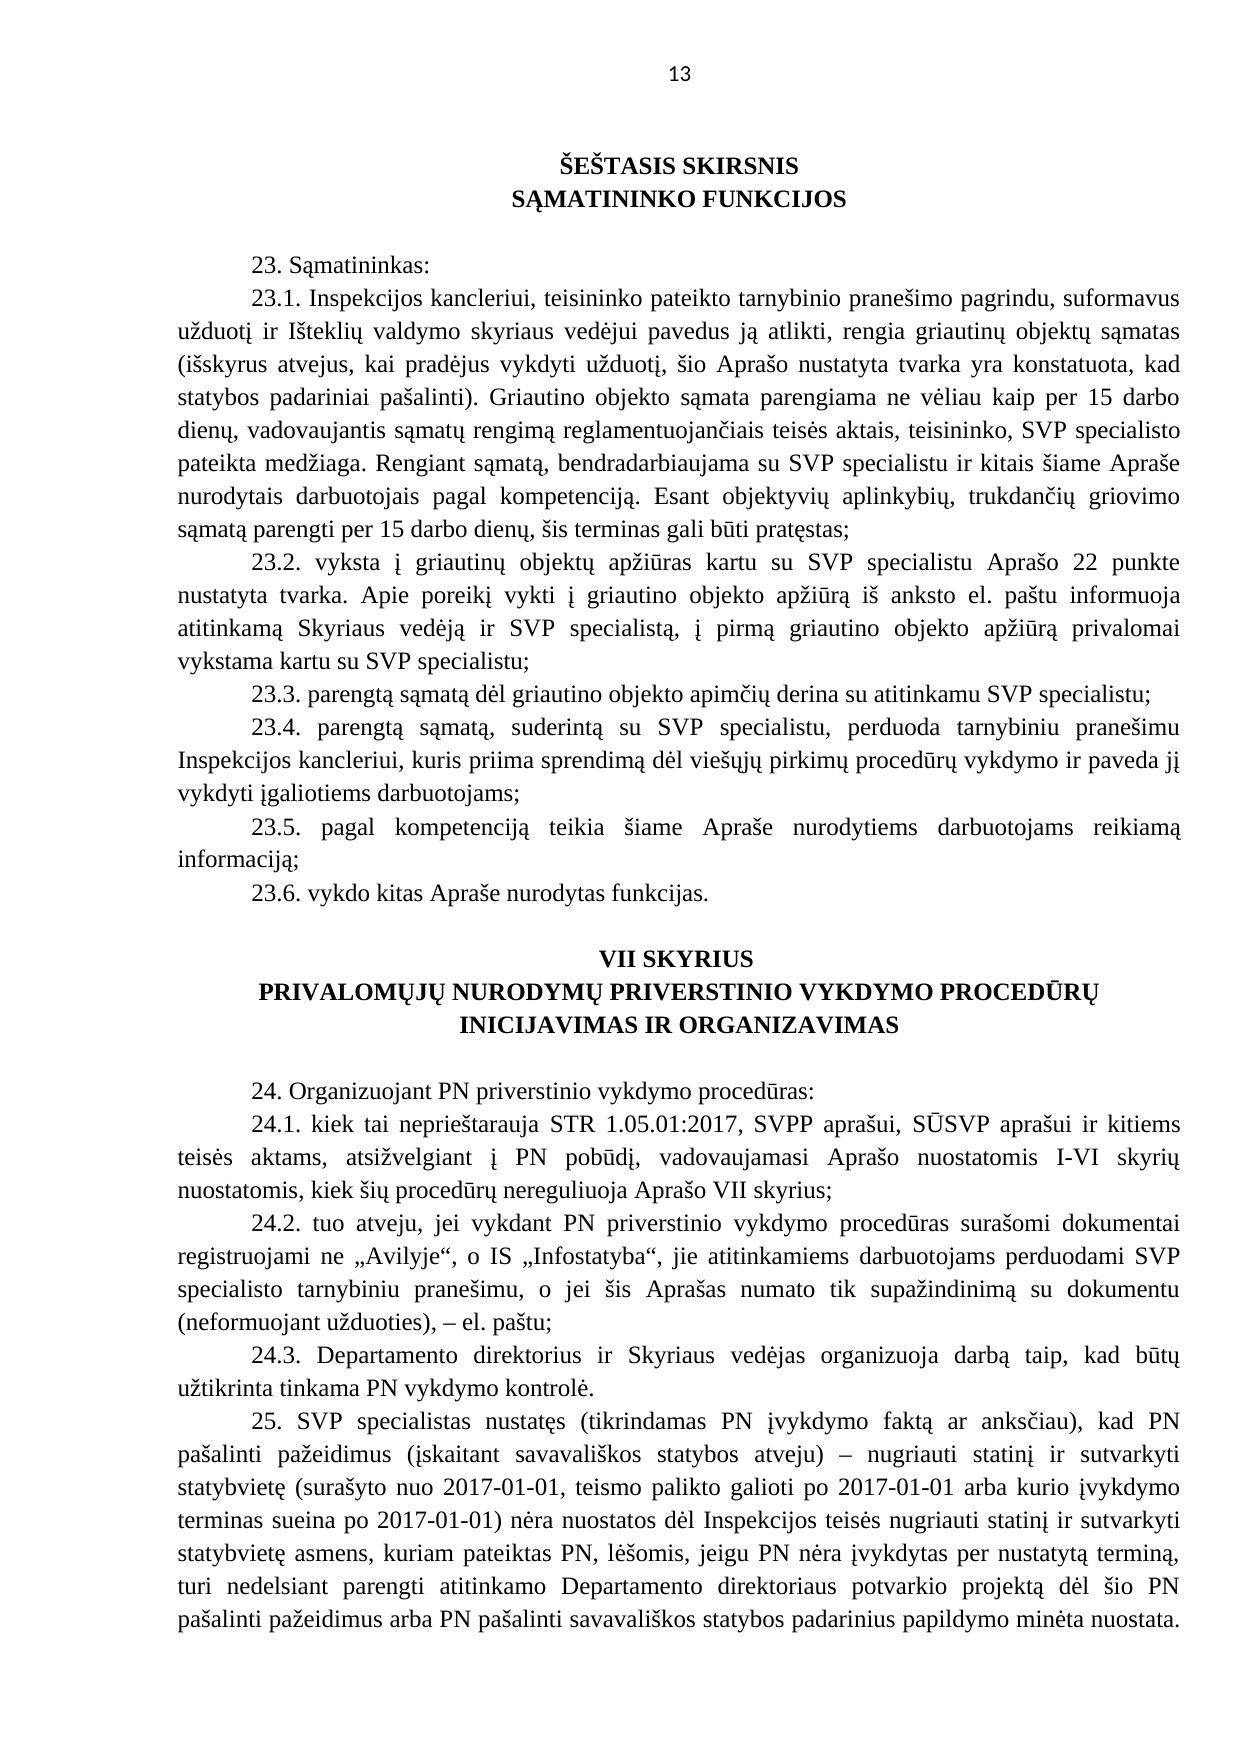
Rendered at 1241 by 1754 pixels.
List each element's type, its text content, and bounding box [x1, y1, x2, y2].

text ŠEŠTASIS SKIRSNIS [177, 151, 1181, 180]
text 24. Organizuojant PN priverstinio vykdymo procedūras: [177, 1076, 1181, 1104]
text 23.4. parengtą sąmatą, suderintą su SVP specialistu, perduoda tarnybiniu pranešimu Inspekcijos kancleriui, kuris priima sprendimą dėl viešųjų pirkimų procedūrų vykdymo ir paveda jį vykdyti įgaliotiems darbuotojams; [177, 712, 1181, 807]
text VII SKYRIUS [177, 944, 1181, 972]
text 24.2. tuo atveju, jei vykdant PN priverstinio vykdymo procedūras surašomi dokumentai registruojami ne „Avilyje“, o IS „Infostatyba“, jie atitinkamiems darbuotojams perduodami SVP specialisto tarnybiniu pranešimu, o jei šis Aprašas numato tik supažindinimą su dokumentu (neformuojant užduoties), – el. paštu; [177, 1208, 1181, 1336]
text 24.1. kiek tai neprieštarauja STR 1.05.01:2017, SVPP aprašui, SŪSVP aprašui ir kitiems teisės aktams, atsižvelgiant į PN pobūdį, vadovaujamasi Aprašo nuostatomis I-VI skyrių nuostatomis, kiek šių procedūrų nereguliuoja Aprašo VII skyrius; [177, 1109, 1181, 1203]
text 24.3. Departamento direktorius ir Skyriaus vedėjas organizuoja darbą taip, kad būtų užtikrinta tinkama PN vykdymo kontrolė. [177, 1340, 1181, 1402]
text 23.3. parengtą sąmatą dėl griautino objekto apimčių derina su atitinkamu SVP specialistu; [177, 679, 1181, 708]
text 23. Sąmatininkas: [177, 250, 1181, 279]
text 23.5. pagal kompetenciją teikia šiame Apraše nurodytiems darbuotojams reikiamą informaciją; [177, 812, 1181, 873]
text PRIVALOMŲJŲ NURODYMŲ PRIVERSTINIO VYKDYMO PROCEDŪRŲ INICIJAVIMAS IR ORGANIZAVIMAS [177, 977, 1181, 1038]
text 25. SVP specialistas nustatęs (tikrindamas PN įvykdymo faktą ar anksčiau), kad PN pašalinti pažeidimus (įskaitant savavališkos statybos atveju) – nugriauti statinį ir sutvarkyti statybvietę (surašyto nuo 2017-01-01, teismo palikto galioti po 2017-01-01 arba kurio įvykdymo terminas sueina po 2017-01-01) nėra nuostatos dėl Inspekcijos teisės nugriauti statinį ir sutvarkyti statybvietę asmens, kuriam pateiktas PN, lėšomis, jeigu PN nėra įvykdytas per nustatytą terminą, turi nedelsiant parengti atitinkamo Departamento direktoriaus potvarkio projektą dėl šio PN pašalinti pažeidimus arba PN pašalinti savavališkos statybos padarinius papildymo minėta nuostata. [177, 1406, 1181, 1633]
text 23.6. vykdo kitas Apraše nurodytas funkcijas. [177, 878, 1181, 906]
text 23.2. vyksta į griautinų objektų apžiūras kartu su SVP specialistu Aprašo 22 punkte nustatyta tvarka. Apie poreikį vykti į griautino objekto apžiūrą iš anksto el. paštu informuoja atitinkamą Skyriaus vedėją ir SVP specialistą, į pirmą griautino objekto apžiūrą privalomai vykstama kartu su SVP specialistu; [177, 547, 1181, 675]
text SĄMATININKO FUNKCIJOS [177, 184, 1181, 213]
text 23.1. Inspekcijos kancleriui, teisininko pateikto tarnybinio pranešimo pagrindu, suformavus užduotį ir Išteklių valdymo skyriaus vedėjui pavedus ją atlikti, rengia griautinų objektų sąmatas (išskyrus atvejus, kai pradėjus vykdyti užduotį, šio Aprašo nustatyta tvarka yra konstatuota, kad statybos padariniai pašalinti). Griautino objekto sąmata parengiama ne vėliau kaip per 15 darbo dienų, vadovaujantis sąmatų rengimą reglamentuojančiais teisės aktais, teisininko, SVP specialisto pateikta medžiaga. Rengiant sąmatą, bendradarbiaujama su SVP specialistu ir kitais šiame Apraše nurodytais darbuotojais pagal kompetenciją. Esant objektyvių aplinkybių, trukdančių griovimo sąmatą parengti per 15 darbo dienų, šis terminas gali būti pratęstas; [177, 283, 1181, 543]
